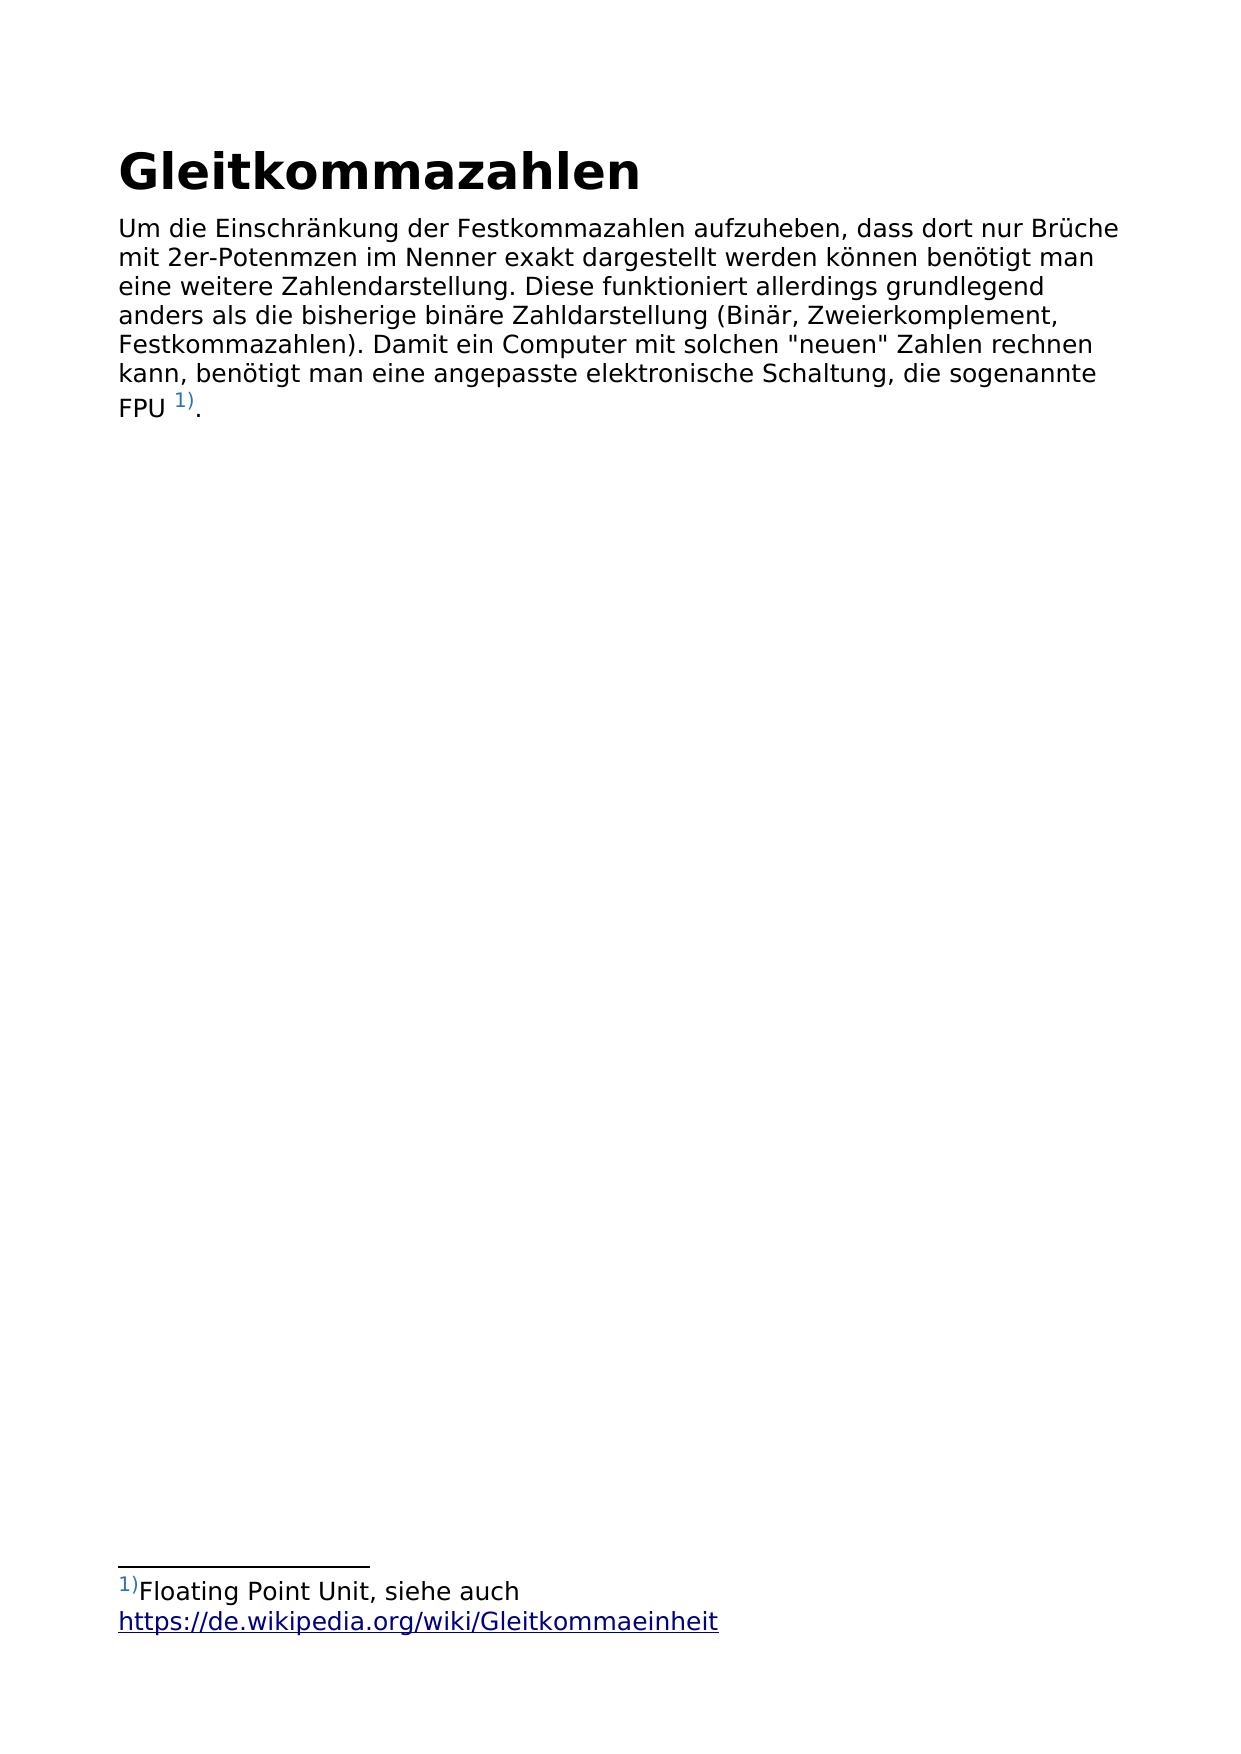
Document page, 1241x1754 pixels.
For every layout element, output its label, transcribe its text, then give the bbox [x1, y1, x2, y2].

text Um die Einschränkung der Festkommazahlen aufzuheben, dass dort nur Brüche mit 2er-Potenmzen im Nenner exakt dargestellt werden können benötigt man eine weitere Zahlendarstellung. Diese funktioniert allerdings grundlegend anders als die bisherige binäre Zahldarstellung (Binär, Zweierkomplement, Festkommazahlen). Damit ein Computer mit solchen "neuen" Zahlen rechnen kann, benötigt man eine angepasste elektronische Schaltung, die sogenannte FPU . [118, 214, 1122, 423]
text Floating Point Unit, siehe auch https://de.wikipedia.org/wiki/Gleitkommaeinheit [118, 1573, 1122, 1636]
subtitle Gleitkommazahlen [118, 143, 1122, 201]
